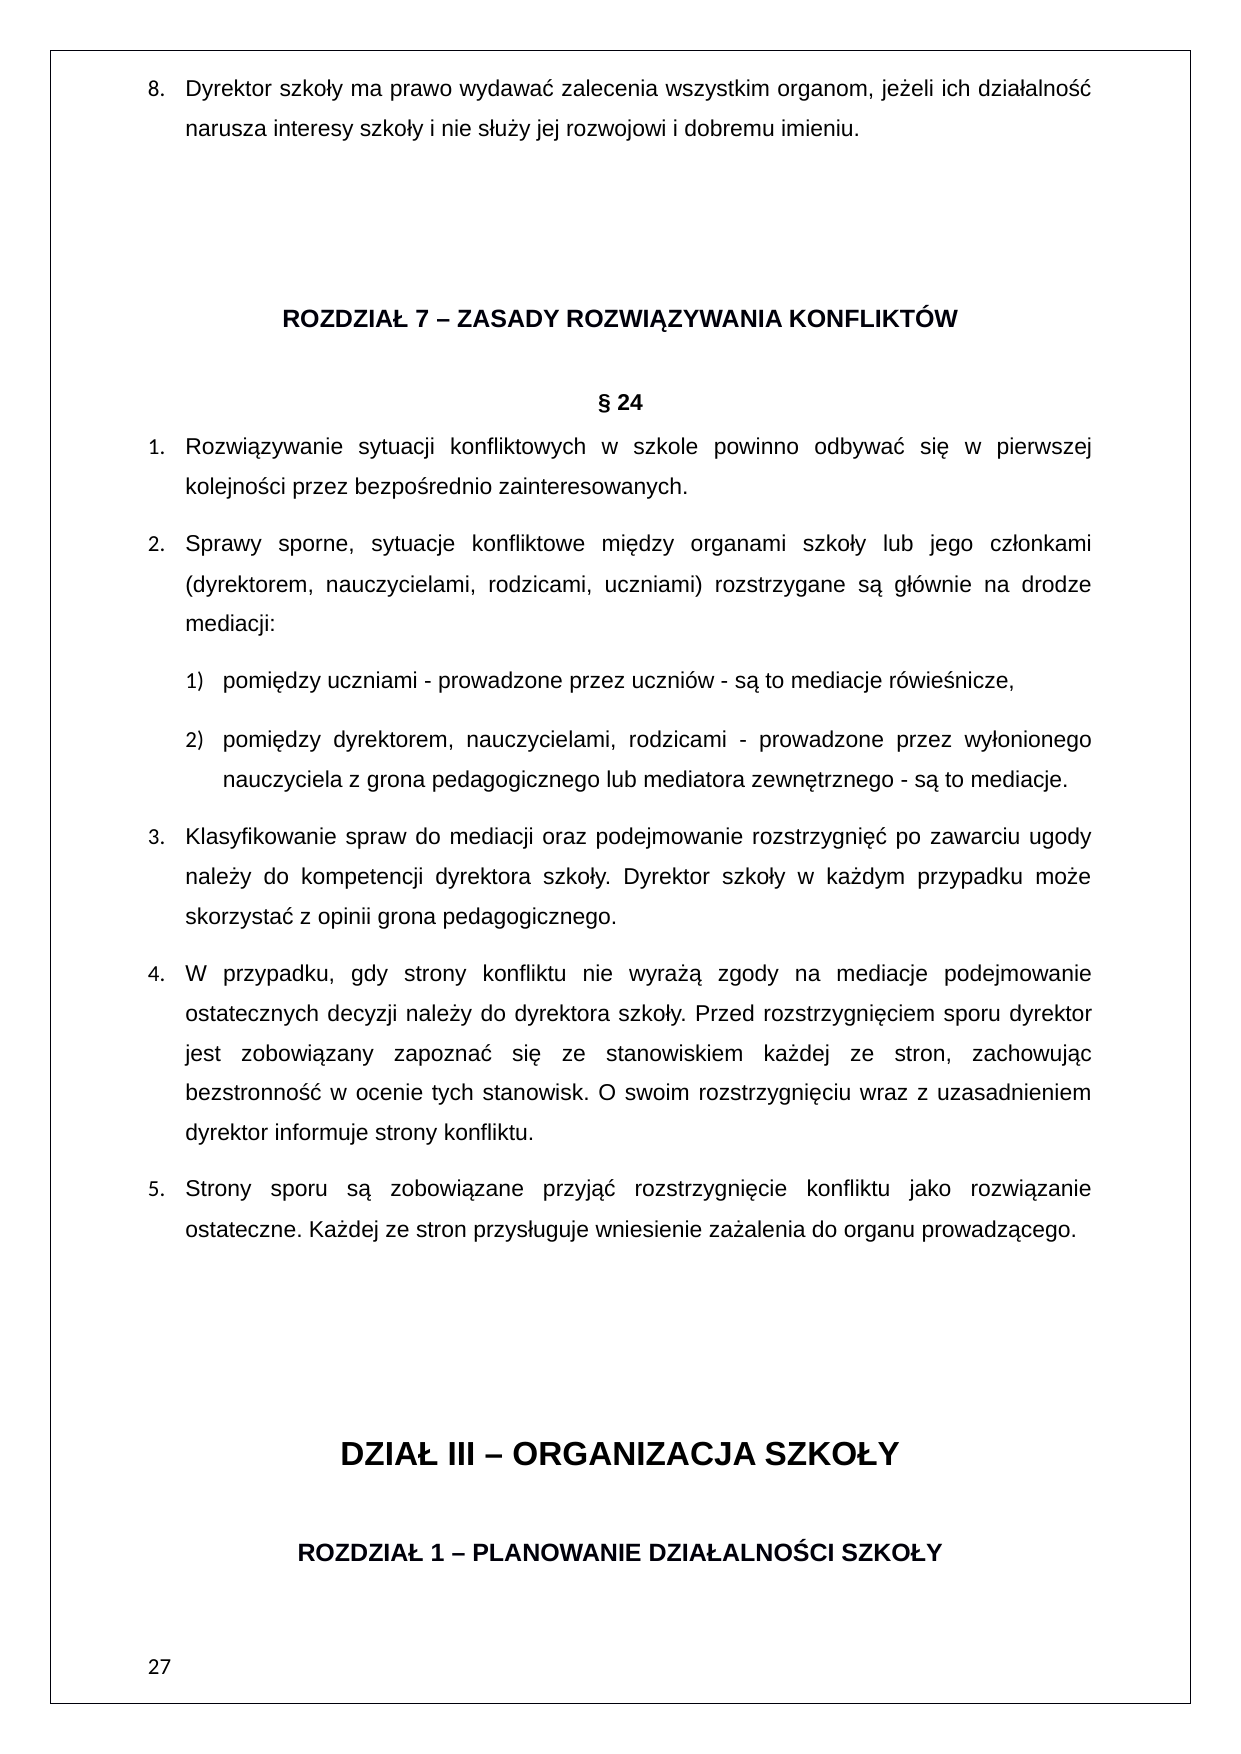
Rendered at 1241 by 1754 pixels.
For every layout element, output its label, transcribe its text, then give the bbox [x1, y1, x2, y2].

list Sprawy sporne, sytuacje konfliktowe między organami szkoły lub jego członkami (dyrektorem, nauczycielami, rodzicami, uczniami) rozstrzygane są głównie na drodze mediacji: [148, 529, 1092, 636]
list pomiędzy uczniami - prowadzone przez uczniów - są to mediacje rówieśnicze, [185, 666, 1092, 694]
subtitle DZIAŁ III – ORGANIZACJA SZKOŁY [148, 1434, 1092, 1473]
list Strony sporu są zobowiązane przyjąć rozstrzygnięcie konfliktu jako rozwiązanie ostateczne. Każdej ze stron przysługuje wniesienie zażalenia do organu prowadzącego. [148, 1174, 1092, 1242]
list W przypadku, gdy strony konfliktu nie wyrażą zgody na mediacje podejmowanie ostatecznych decyzji należy do dyrektora szkoły. Przed rozstrzygnięciem sporu dyrektor jest zobowiązany zapoznać się ze stanowiskiem każdej ze stron, zachowując bezstronność w ocenie tych stanowisk. O swoim rozstrzygnięciu wraz z uzasadnieniem dyrektor informuje strony konfliktu. [148, 959, 1092, 1145]
list Rozwiązywanie sytuacji konfliktowych w szkole powinno odbywać się w pierwszej kolejności przez bezpośrednio zainteresowanych. [148, 432, 1092, 499]
subtitle ROZDZIAŁ 1 – PLANOWANIE DZIAŁALNOŚCI SZKOŁY [148, 1538, 1092, 1567]
list Dyrektor szkoły ma prawo wydawać zalecenia wszystkim organom, jeżeli ich działalność narusza interesy szkoły i nie służy jej rozwojowi i dobremu imieniu. [148, 74, 1092, 141]
text § 24 [148, 389, 1092, 415]
list Klasyfikowanie spraw do mediacji oraz podejmowanie rozstrzygnięć po zawarciu ugody należy do kompetencji dyrektora szkoły. Dyrektor szkoły w każdym przypadku może skorzystać z opinii grona pedagogicznego. [148, 822, 1092, 929]
list pomiędzy dyrektorem, nauczycielami, rodzicami - prowadzone przez wyłonionego nauczyciela z grona pedagogicznego lub mediatora zewnętrznego - są to mediacje. [185, 725, 1092, 792]
subtitle ROZDZIAŁ 7 – ZASADY ROZWIĄZYWANIA KONFLIKTÓW [148, 304, 1092, 333]
